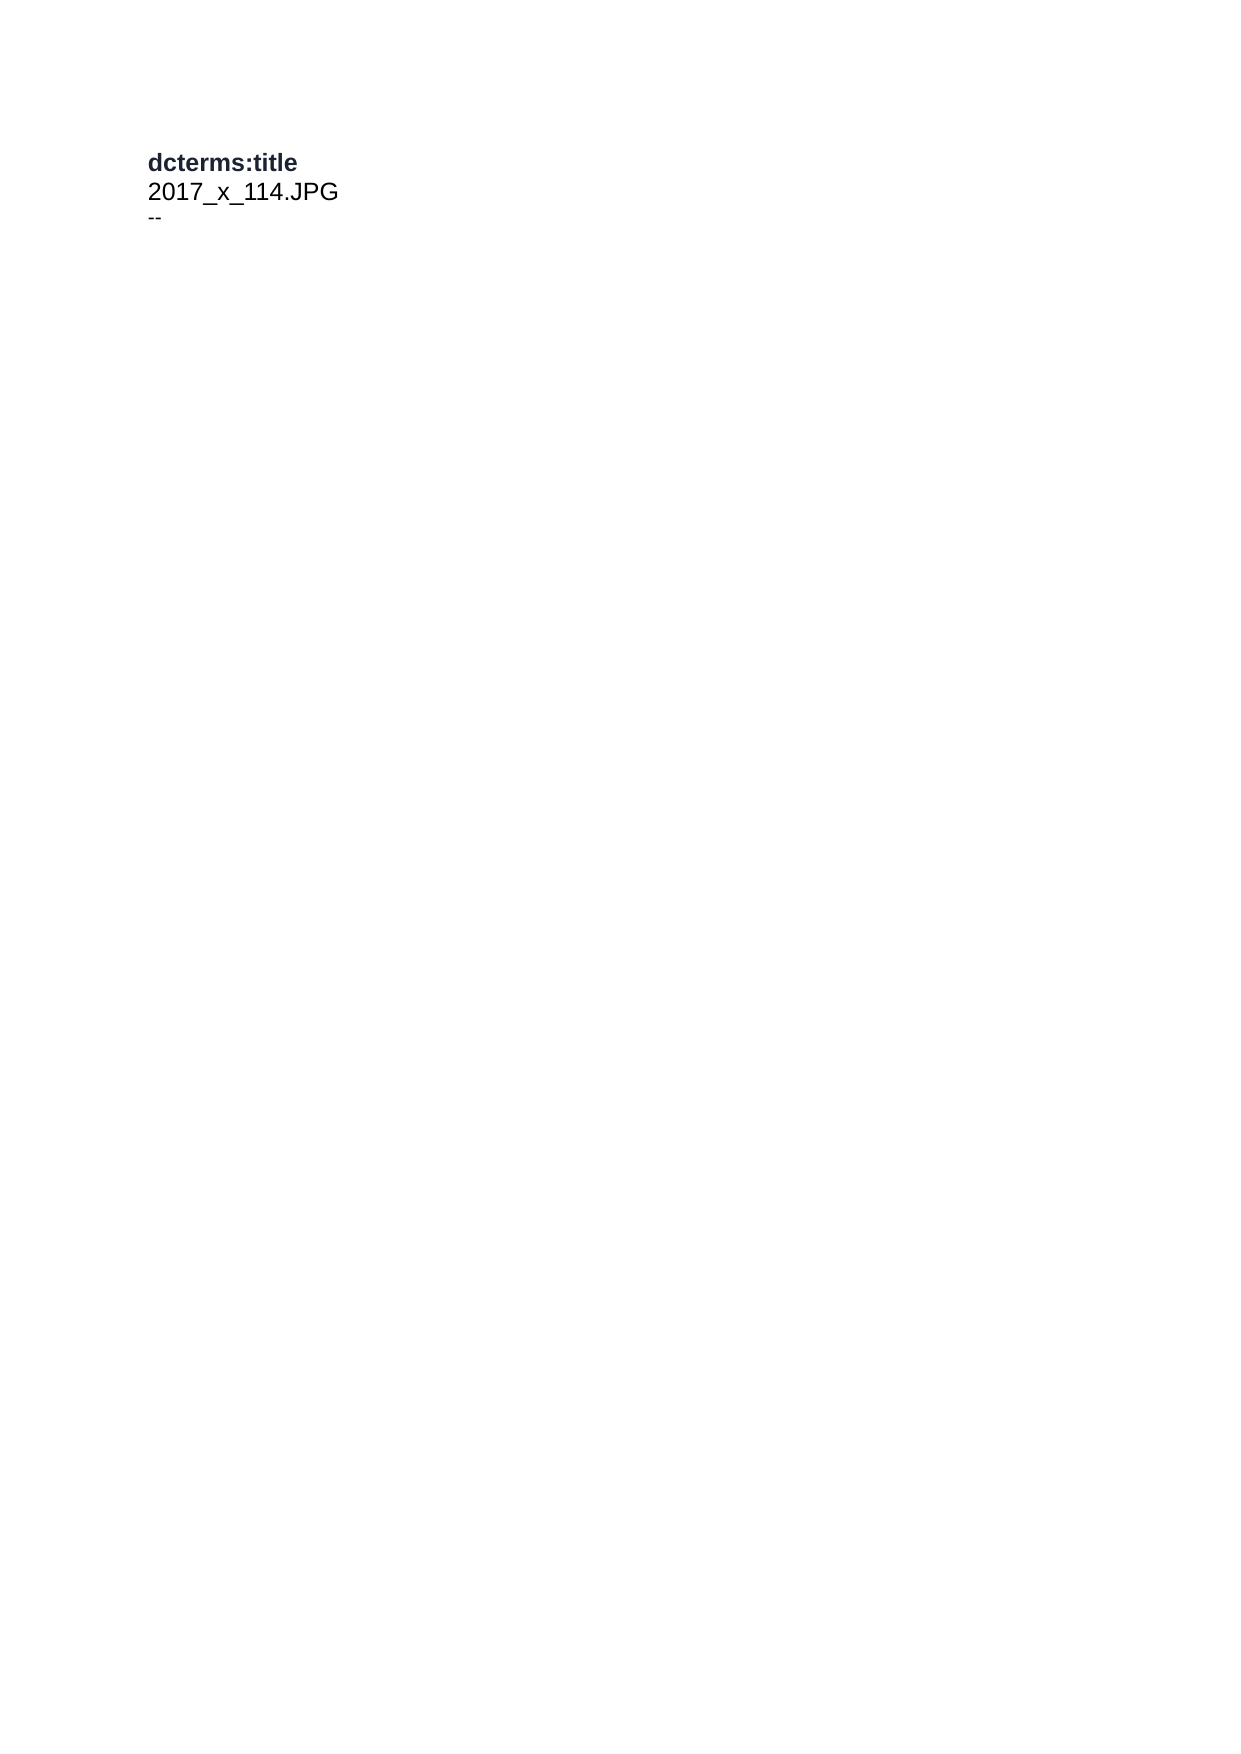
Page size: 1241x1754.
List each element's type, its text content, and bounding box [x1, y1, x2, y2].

text dcterms:title [148, 148, 1092, 176]
text -- [148, 205, 1092, 229]
text 2017_x_114.JPG [148, 176, 1092, 205]
